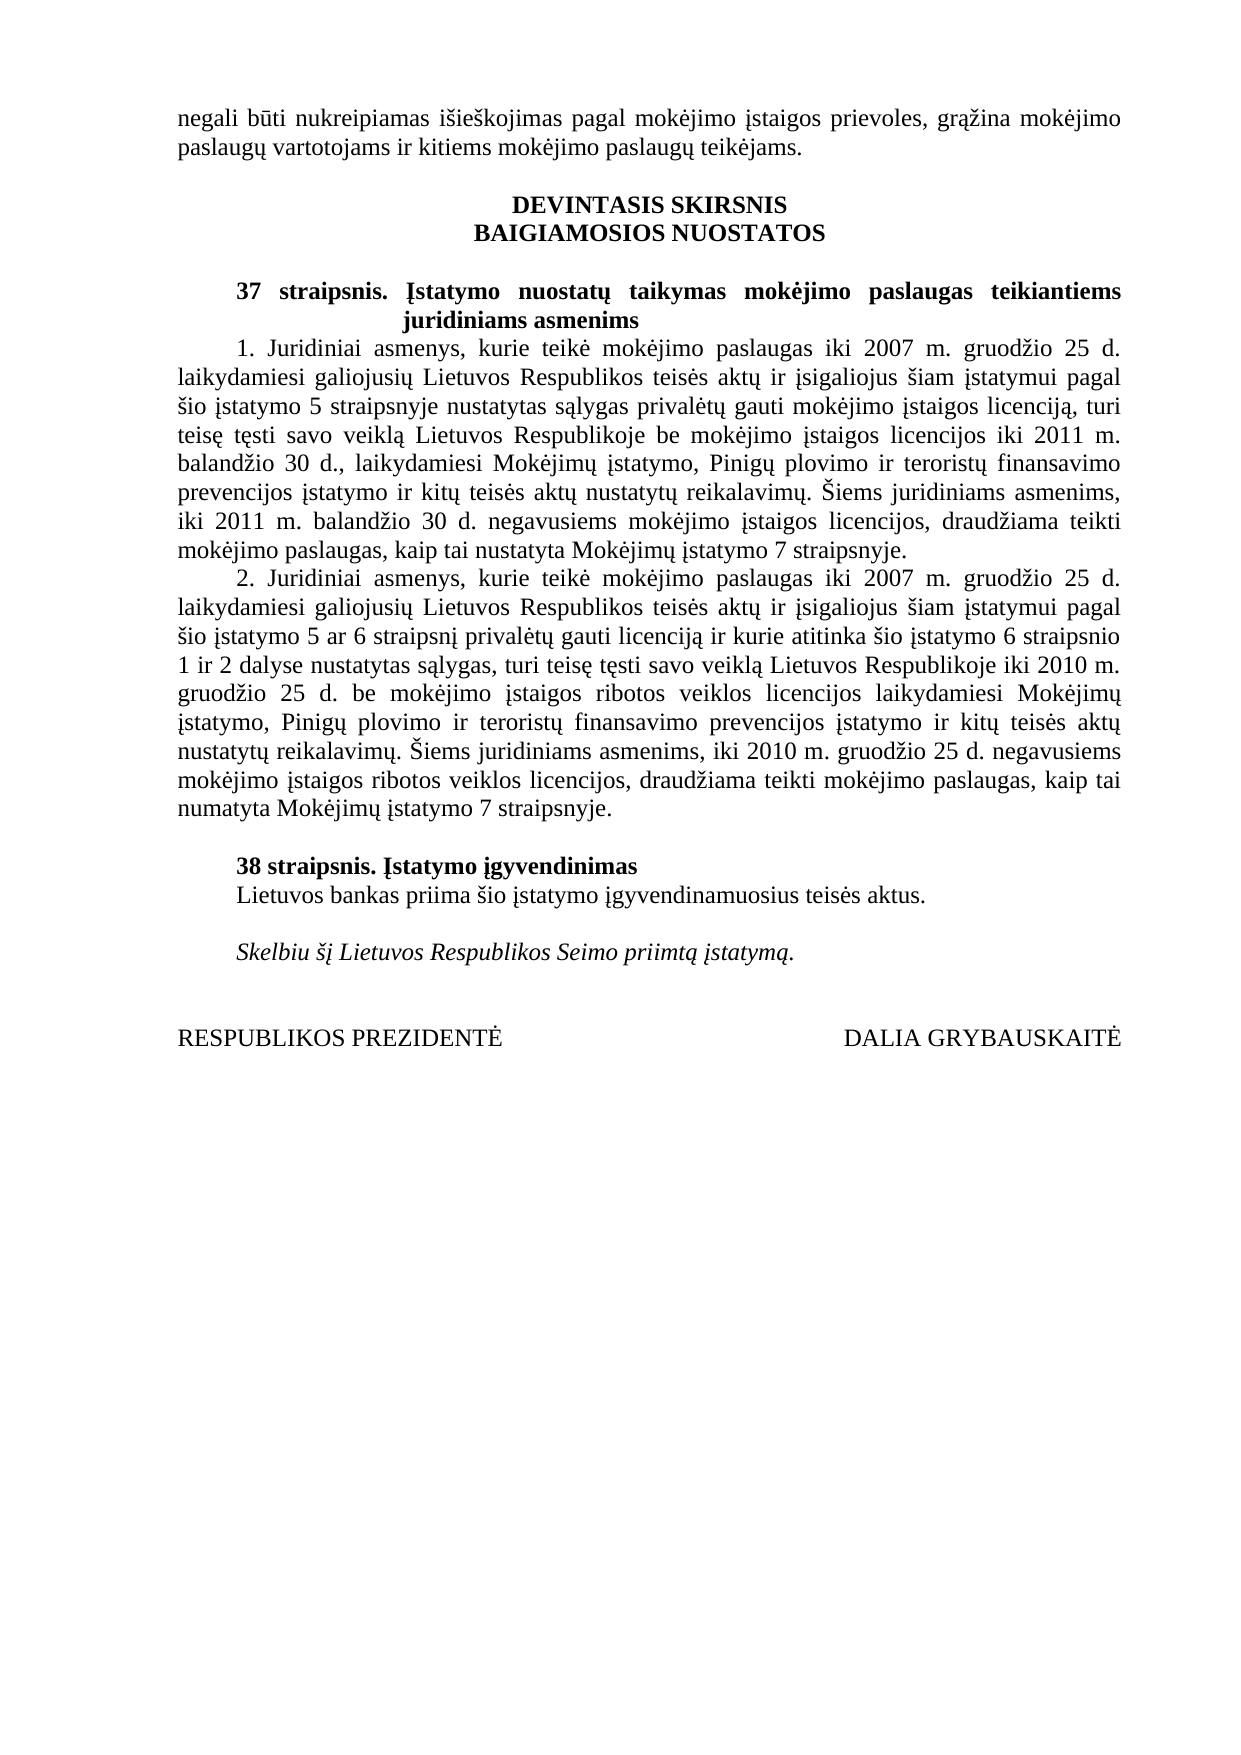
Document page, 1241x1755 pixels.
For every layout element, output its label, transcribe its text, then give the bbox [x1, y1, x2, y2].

text RESPUBLIKOS PREZIDENTĖ DALIA GRYBAUSKAITĖ [177, 1023, 1122, 1052]
text Lietuvos bankas priima šio įstatymo įgyvendinamuosius teisės aktus. [177, 880, 1122, 908]
text DEVINTASIS SKIRSNIS [177, 190, 1122, 218]
text 2. Juridiniai asmenys, kurie teikė mokėjimo paslaugas iki 2007 m. gruodžio 25 d. laikydamiesi galiojusių Lietuvos Respublikos teisės aktų ir įsigaliojus šiam įstatymui pagal šio įstatymo 5 ar 6 straipsnį privalėtų gauti licenciją ir kurie atitinka šio įstatymo 6 straipsnio 1 ir 2 dalyse nustatytas sąlygas, turi teisę tęsti savo veiklą Lietuvos Respublikoje iki 2010 m. gruodžio 25 d. be mokėjimo įstaigos ribotos veiklos licencijos laikydamiesi Mokėjimų įstatymo, Pinigų plovimo ir teroristų finansavimo prevencijos įstatymo ir kitų teisės aktų nustatytų reikalavimų. Šiems juridiniams asmenims, iki 2010 m. gruodžio 25 d. negavusiems mokėjimo įstaigos ribotos veiklos licencijos, draudžiama teikti mokėjimo paslaugas, kaip tai numatyta Mokėjimų įstatymo 7 straipsnyje. [177, 563, 1122, 822]
text BAIGIAMOSIOS NUOSTATOS [177, 218, 1122, 247]
text 38 straipsnis. Įstatymo įgyvendinimas [177, 851, 1122, 880]
text negali būti nukreipiamas išieškojimas pagal mokėjimo įstaigos prievoles, grąžina mokėjimo paslaugų vartotojams ir kitiems mokėjimo paslaugų teikėjams. [177, 103, 1122, 161]
text Skelbiu šį Lietuvos Respublikos Seimo priimtą įstatymą. [177, 937, 1122, 966]
text 1. Juridiniai asmenys, kurie teikė mokėjimo paslaugas iki 2007 m. gruodžio 25 d. laikydamiesi galiojusių Lietuvos Respublikos teisės aktų ir įsigaliojus šiam įstatymui pagal šio įstatymo 5 straipsnyje nustatytas sąlygas privalėtų gauti mokėjimo įstaigos licenciją, turi teisę tęsti savo veiklą Lietuvos Respublikoje be mokėjimo įstaigos licencijos iki 2011 m. balandžio 30 d., laikydamiesi Mokėjimų įstatymo, Pinigų plovimo ir teroristų finansavimo prevencijos įstatymo ir kitų teisės aktų nustatytų reikalavimų. Šiems juridiniams asmenims, iki 2011 m. balandžio 30 d. negavusiems mokėjimo įstaigos licencijos, draudžiama teikti mokėjimo paslaugas, kaip tai nustatyta Mokėjimų įstatymo 7 straipsnyje. [177, 333, 1122, 563]
text 37 straipsnis. Įstatymo nuostatų taikymas mokėjimo paslaugas teikiantiems juridiniams asmenims [236, 276, 1122, 333]
